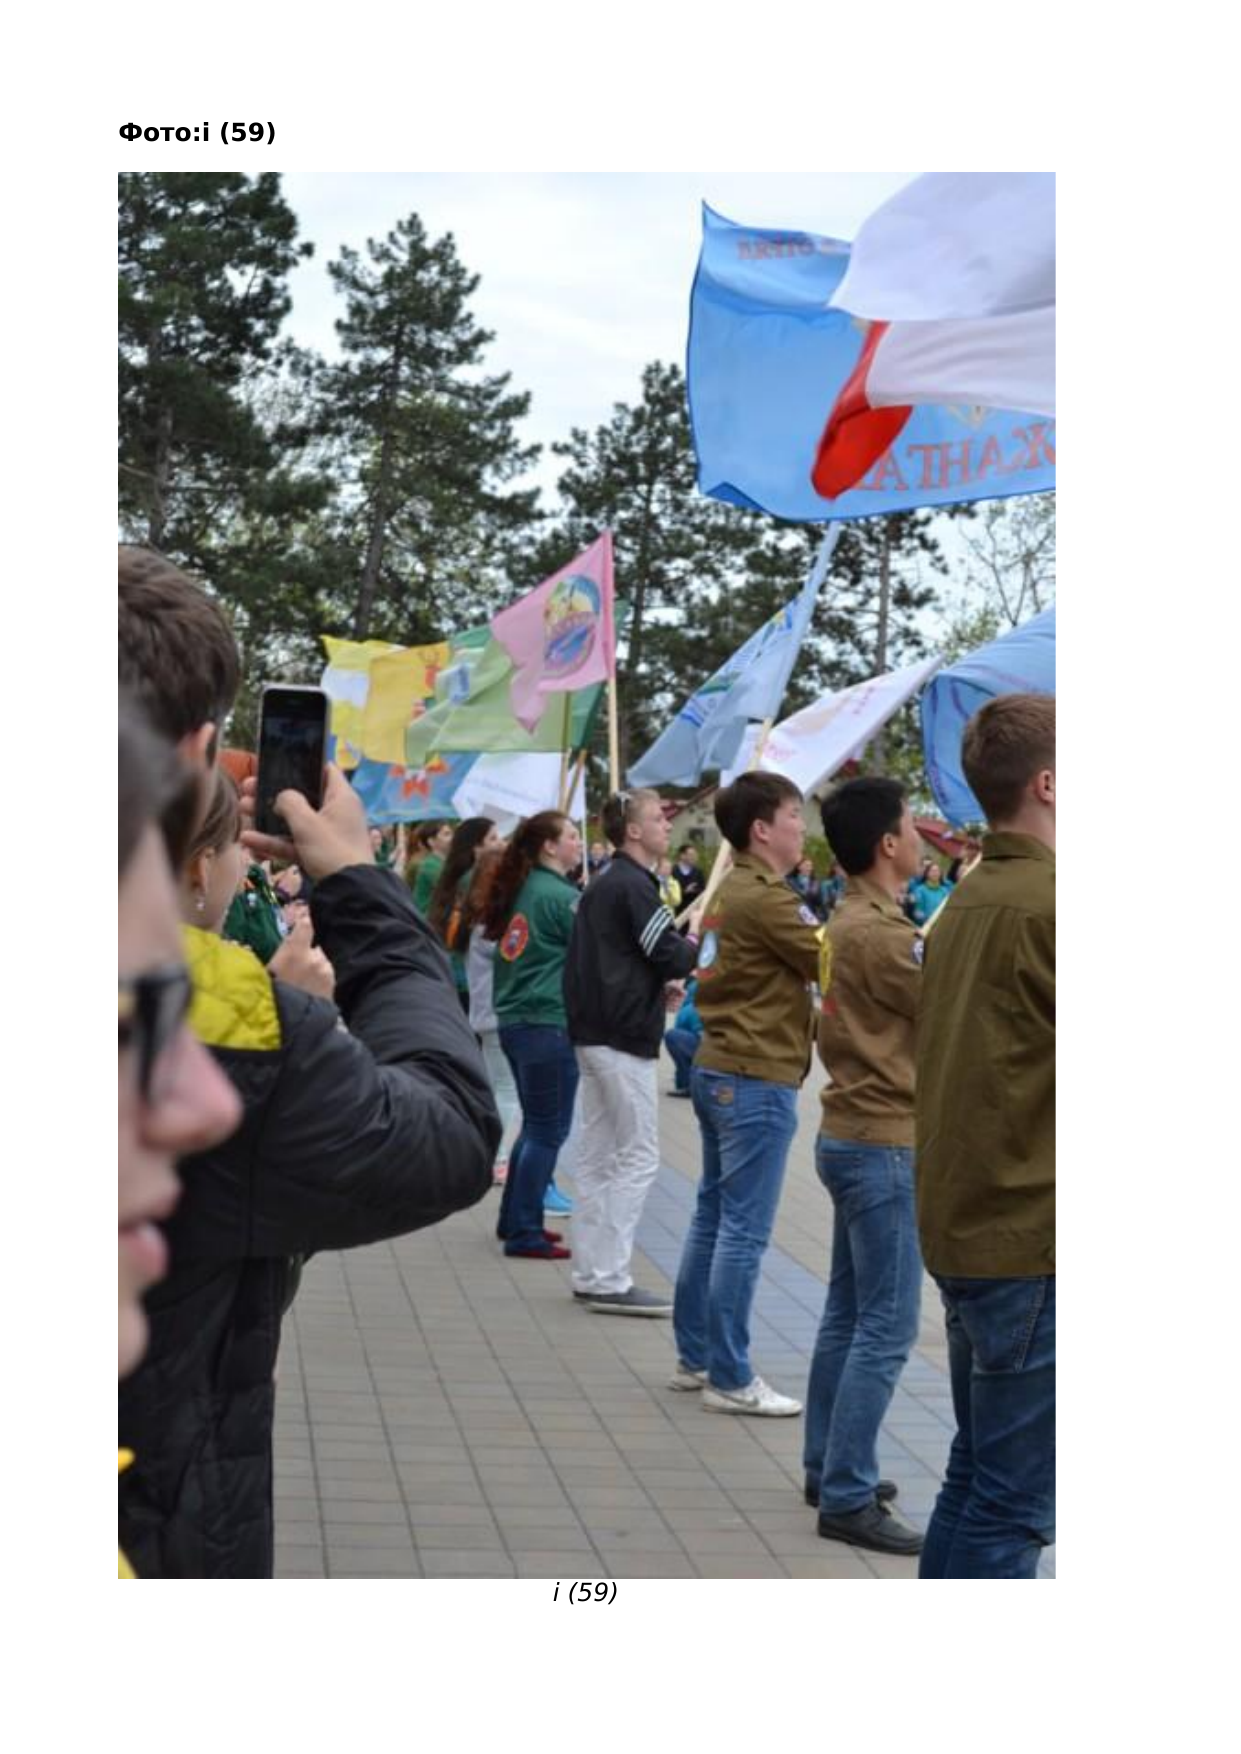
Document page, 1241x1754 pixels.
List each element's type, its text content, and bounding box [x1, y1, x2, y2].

picture [118, 172, 1056, 1579]
subtitle Фото:i (59) [118, 118, 1122, 147]
text i (59) [118, 1579, 1056, 1608]
